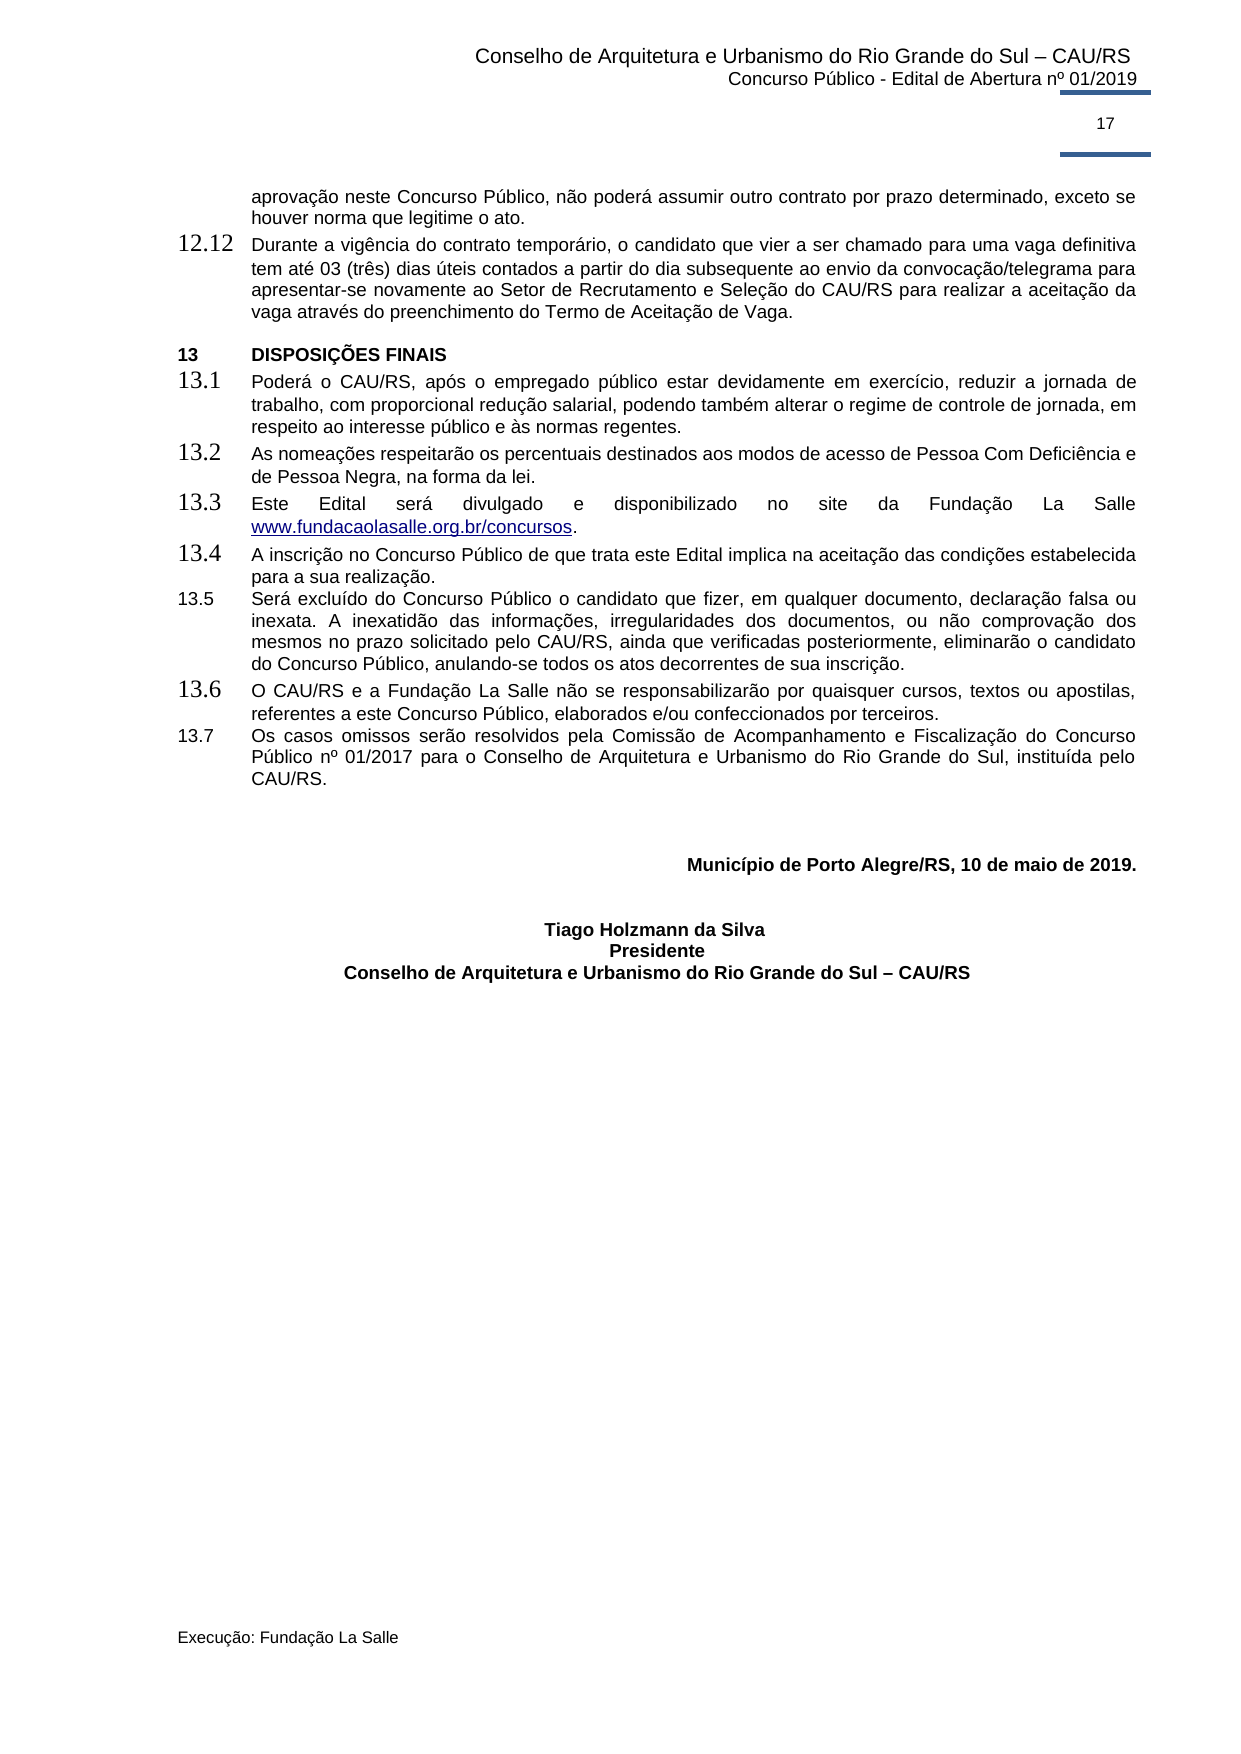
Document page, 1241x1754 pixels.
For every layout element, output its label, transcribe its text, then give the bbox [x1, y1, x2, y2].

list A inscrição no Concurso Público de que trata este Edital implica na aceitação das condições estabelecida para a sua realização. [177, 538, 1137, 588]
list As nomeações respeitarão os percentuais destinados aos modos de acesso de Pessoa Com Deficiência e de Pessoa Negra, na forma da lei. [177, 437, 1137, 487]
list O CAU/RS e a Fundação La Salle não se responsabilizarão por quaisquer cursos, textos ou apostilas, referentes a este Concurso Público, elaborados e/ou confeccionados por terceiros. [177, 674, 1137, 724]
text Tiago Holzmann da Silva [177, 918, 1137, 940]
text Município de Porto Alegre/RS, 10 de maio de 2019. [177, 854, 1137, 875]
text Presidente [177, 940, 1137, 962]
list Poderá o CAU/RS, após o empregado público estar devidamente em exercício, reduzir a jornada de trabalho, com proporcional redução salarial, podendo também alterar o regime de controle de jornada, em respeito ao interesse público e às normas regentes. [177, 365, 1137, 437]
list DISPOSIÇÕES FINAIS [177, 343, 1137, 365]
list Será excluído do Concurso Público o candidato que fizer, em qualquer documento, declaração falsa ou inexata. A inexatidão das informações, irregularidades dos documentos, ou não comprovação dos mesmos no prazo solicitado pelo CAU/RS, ainda que verificadas posteriormente, eliminarão o candidato do Concurso Público, anulando-se todos os atos decorrentes de sua inscrição. [177, 588, 1137, 674]
list Durante a vigência do contrato temporário, o candidato que vier a ser chamado para uma vaga definitiva tem até 03 (três) dias úteis contados a partir do dia subsequente ao envio da convocação/telegrama para apresentar-se novamente ao Setor de Recrutamento e Seleção do CAU/RS para realizar a aceitação da vaga através do preenchimento do Termo de Aceitação de Vaga. [177, 228, 1137, 322]
text Conselho de Arquitetura e Urbanismo do Rio Grande do Sul – CAU/RS [177, 962, 1137, 983]
list Este Edital será divulgado e disponibilizado no site da Fundação La Salle www.fundacaolasalle.org.br/concursos. [177, 487, 1137, 538]
list Os casos omissos serão resolvidos pela Comissão de Acompanhamento e Fiscalização do Concurso Público nº 01/2017 para o Conselho de Arquitetura e Urbanismo do Rio Grande do Sul, instituída pelo CAU/RS. [177, 724, 1137, 789]
list aprovação neste Concurso Público, não poderá assumir outro contrato por prazo determinado, exceto se houver norma que legitime o ato. [177, 185, 1137, 228]
